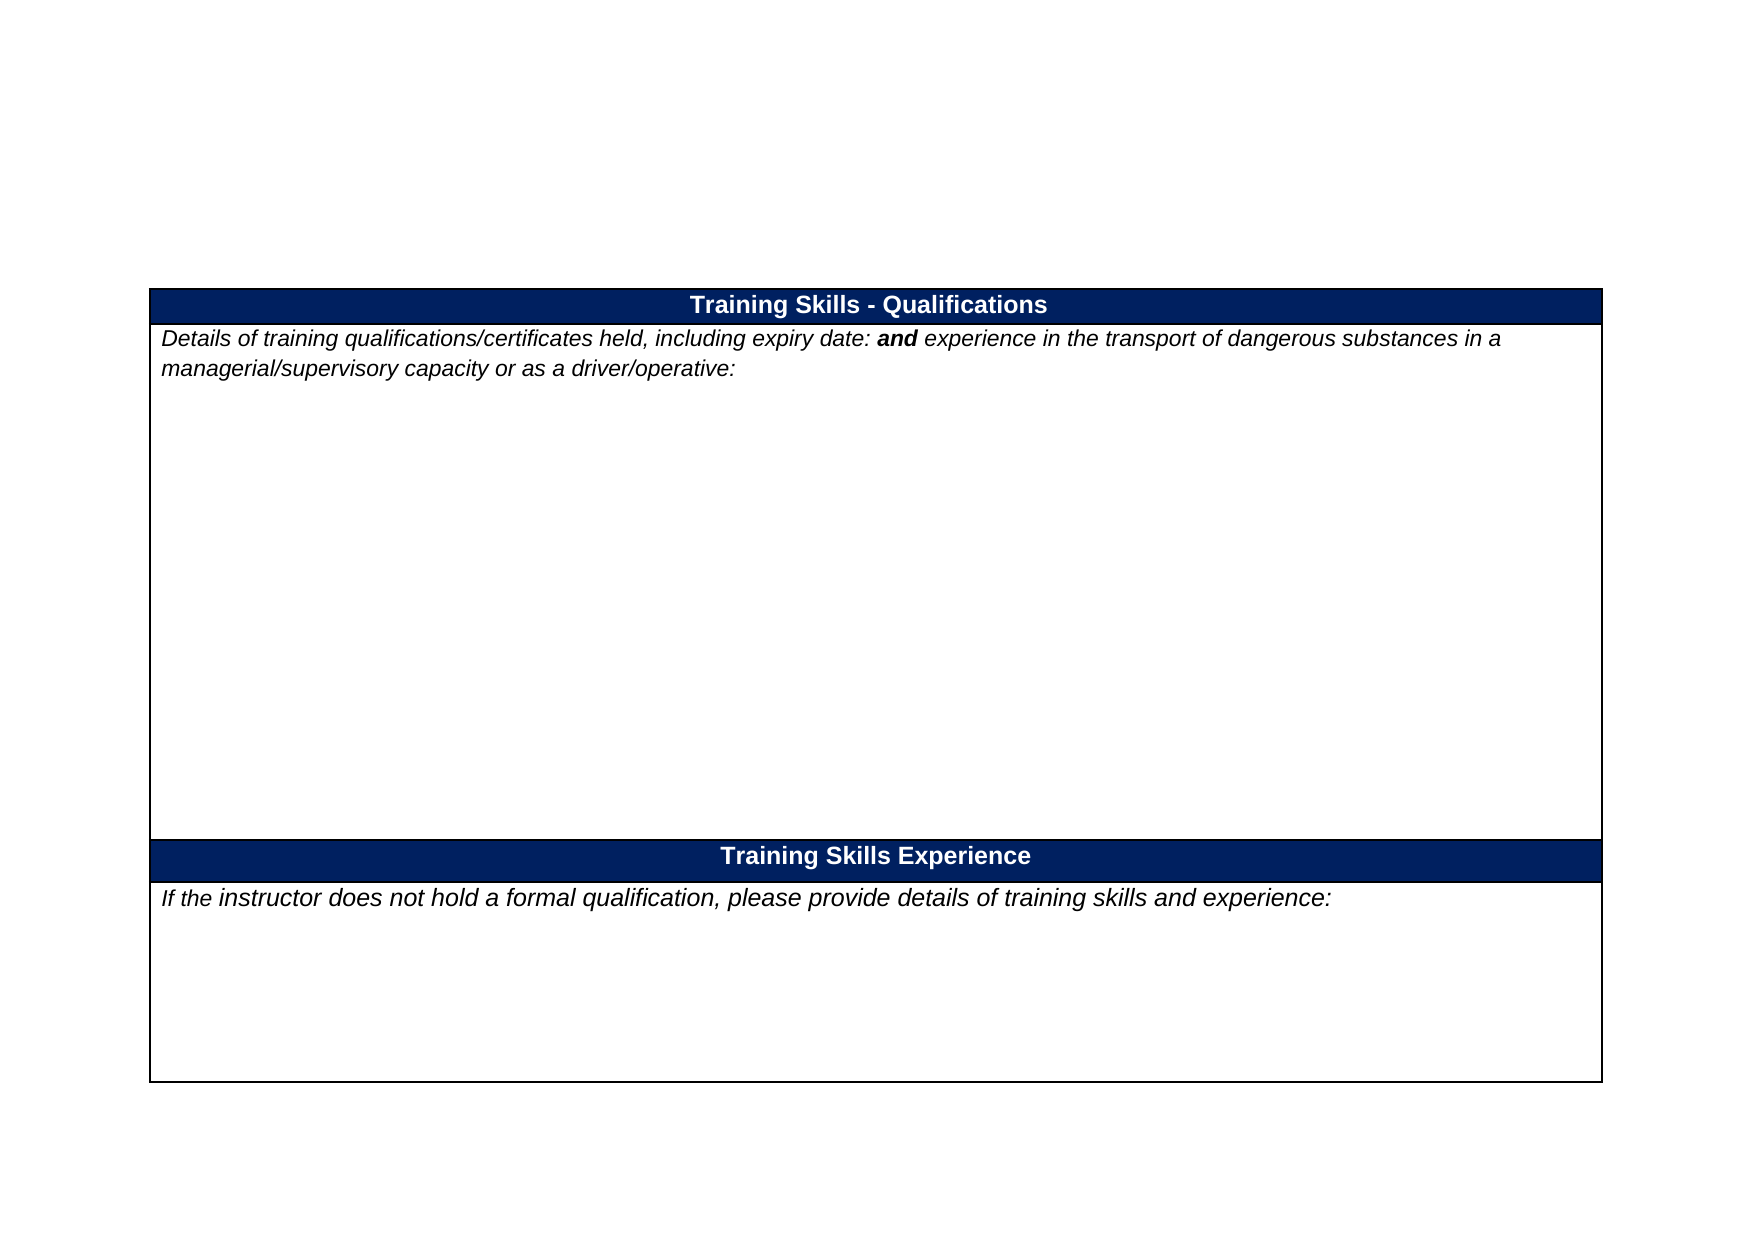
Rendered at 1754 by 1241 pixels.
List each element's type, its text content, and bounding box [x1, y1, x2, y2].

table_cell If the instructor does not hold a formal qualification, please provide details of training skills and experience: [151, 883, 1601, 1081]
table_cell Details of training qualifications/certificates held, including expiry date: and experience in the transport of dangerous substances in a managerial/supervisory capacity or as a driver/operative: [151, 325, 1601, 838]
table_cell Training Skills Experience [151, 841, 1601, 881]
table_header Training Skills - Qualifications [151, 290, 1601, 323]
